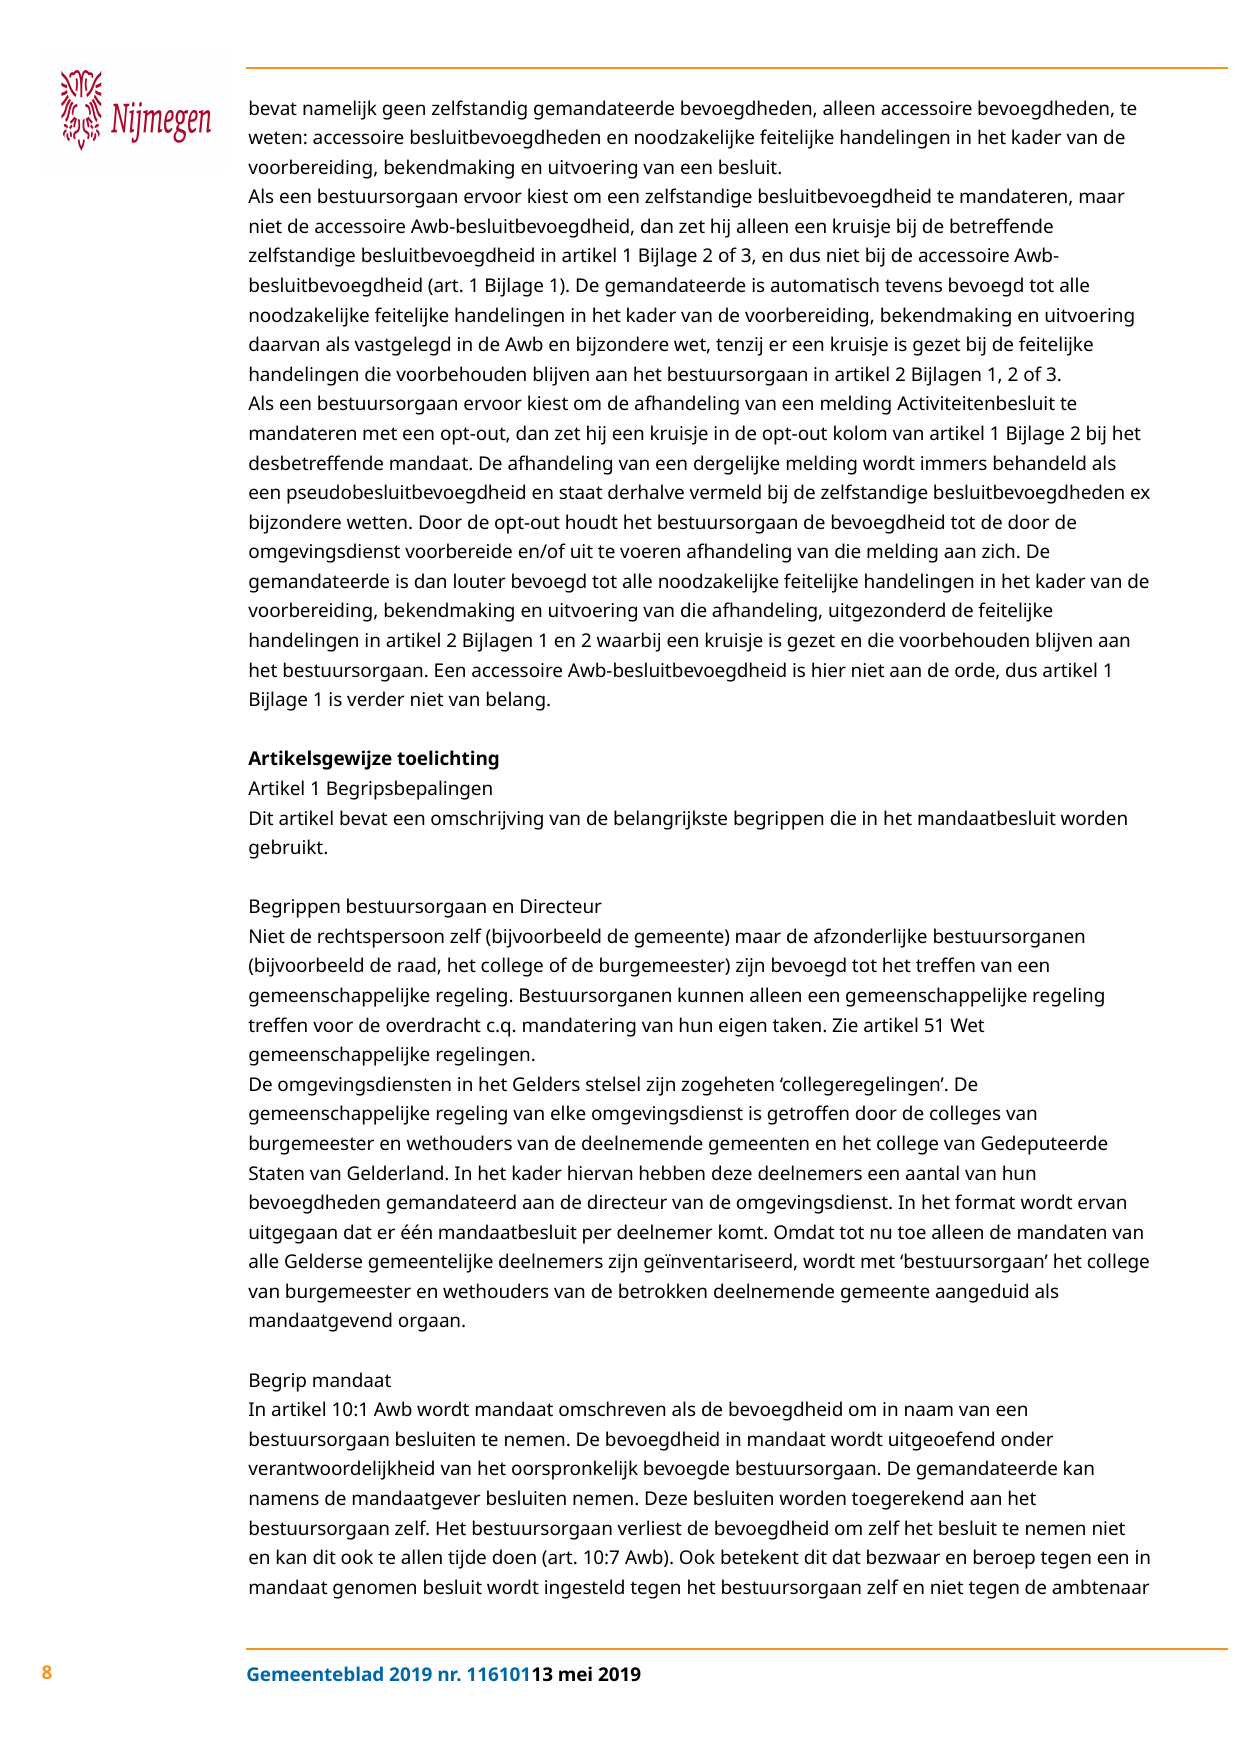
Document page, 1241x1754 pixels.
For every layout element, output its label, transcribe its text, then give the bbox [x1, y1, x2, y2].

text In artikel 10:1 Awb wordt mandaat omschreven als de bevoegdheid om in naam van een bestuursorgaan besluiten te nemen. De bevoegdheid in mandaat wordt uitgeoefend onder verantwoordelijkheid van het oorspronkelijk bevoegde bestuursorgaan. De gemandateerde kan namens de mandaatgever besluiten nemen. Deze besluiten worden toegerekend aan het bestuursorgaan zelf. Het bestuursorgaan verliest de bevoegdheid om zelf het besluit te nemen niet en kan dit ook te allen tijde doen (art. 10:7 Awb). Ook betekent dit dat bezwaar en beroep tegen een in mandaat genomen besluit wordt ingesteld tegen het bestuursorgaan zelf en niet tegen de ambtenaar [248, 1396, 1152, 1600]
text bevat namelijk geen zelfstandig gemandateerde bevoegdheden, alleen accessoire bevoegdheden, te weten: accessoire besluitbevoegdheden en noodzakelijke feitelijke handelingen in het kader van de voorbereiding, bekendmaking en uitvoering van een besluit. [248, 95, 1152, 180]
text Artikel 1 Begripsbepalingen [248, 775, 1152, 801]
text Als een bestuursorgaan ervoor kiest om een zelfstandige besluitbevoegdheid te mandateren, maar niet de accessoire Awb-besluitbevoegdheid, dan zet hij alleen een kruisje bij de betreffende zelfstandige besluitbevoegdheid in artikel 1 Bijlage 2 of 3, en dus niet bij de accessoire Awb-besluitbevoegdheid (art. 1 Bijlage 1). De gemandateerde is automatisch tevens bevoegd tot alle noodzakelijke feitelijke handelingen in het kader van de voorbereiding, bekendmaking en uitvoering daarvan als vastgelegd in de Awb en bijzondere wet, tenzij er een kruisje is gezet bij de feitelijke handelingen die voorbehouden blijven aan het bestuursorgaan in artikel 2 Bijlagen 1, 2 of 3. [248, 183, 1152, 387]
text Niet de rechtspersoon zelf (bijvoorbeeld de gemeente) maar de afzonderlijke bestuursorganen (bijvoorbeeld de raad, het college of de burgemeester) zijn bevoegd tot het treffen van een gemeenschappelijke regeling. Bestuursorganen kunnen alleen een gemeenschappelijke regeling treffen voor de overdracht c.q. mandatering van hun eigen taken. Zie artikel 51 Wet gemeenschappelijke regelingen. [248, 923, 1152, 1067]
picture [41, 47, 231, 172]
text Artikelsgewijze toelichting [248, 746, 1152, 771]
text Begrippen bestuursorgaan en Directeur [248, 893, 1152, 919]
text Dit artikel bevat een omschrijving van de belangrijkste begrippen die in het mandaatbesluit worden gebruikt. [248, 805, 1152, 860]
text Begrip mandaat [248, 1367, 1152, 1393]
text Als een bestuursorgaan ervoor kiest om de afhandeling van een melding Activiteitenbesluit te mandateren met een opt-out, dan zet hij een kruisje in de opt-out kolom van artikel 1 Bijlage 2 bij het desbetreffende mandaat. De afhandeling van een dergelijke melding wordt immers behandeld als een pseudobesluitbevoegdheid en staat derhalve vermeld bij de zelfstandige besluitbevoegdheden ex bijzondere wetten. Door de opt-out houdt het bestuursorgaan de bevoegdheid tot de door de omgevingsdienst voorbereide en/of uit te voeren afhandeling van die melding aan zich. De gemandateerde is dan louter bevoegd tot alle noodzakelijke feitelijke handelingen in het kader van de voorbereiding, bekendmaking en uitvoering van die afhandeling, uitgezonderd de feitelijke handelingen in artikel 2 Bijlagen 1 en 2 waarbij een kruisje is gezet en die voorbehouden blijven aan het bestuursorgaan. Een accessoire Awb-besluitbevoegdheid is hier niet aan de orde, dus artikel 1 Bijlage 1 is verder niet van belang. [248, 391, 1152, 712]
text De omgevingsdiensten in het Gelders stelsel zijn zogeheten ‘collegeregelingen’. De gemeenschappelijke regeling van elke omgevingsdienst is getroffen door de colleges van burgemeester en wethouders van de deelnemende gemeenten en het college van Gedeputeerde Staten van Gelderland. In het kader hiervan hebben deze deelnemers een aantal van hun bevoegdheden gemandateerd aan de directeur van de omgevingsdienst. In het format wordt ervan uitgegaan dat er één mandaatbesluit per deelnemer komt. Omdat tot nu toe alleen de mandaten van alle Gelderse gemeentelijke deelnemers zijn geïnventariseerd, wordt met ‘bestuursorgaan’ het college van burgemeester en wethouders van de betrokken deelnemende gemeente aangeduid als mandaatgevend orgaan. [248, 1071, 1152, 1333]
